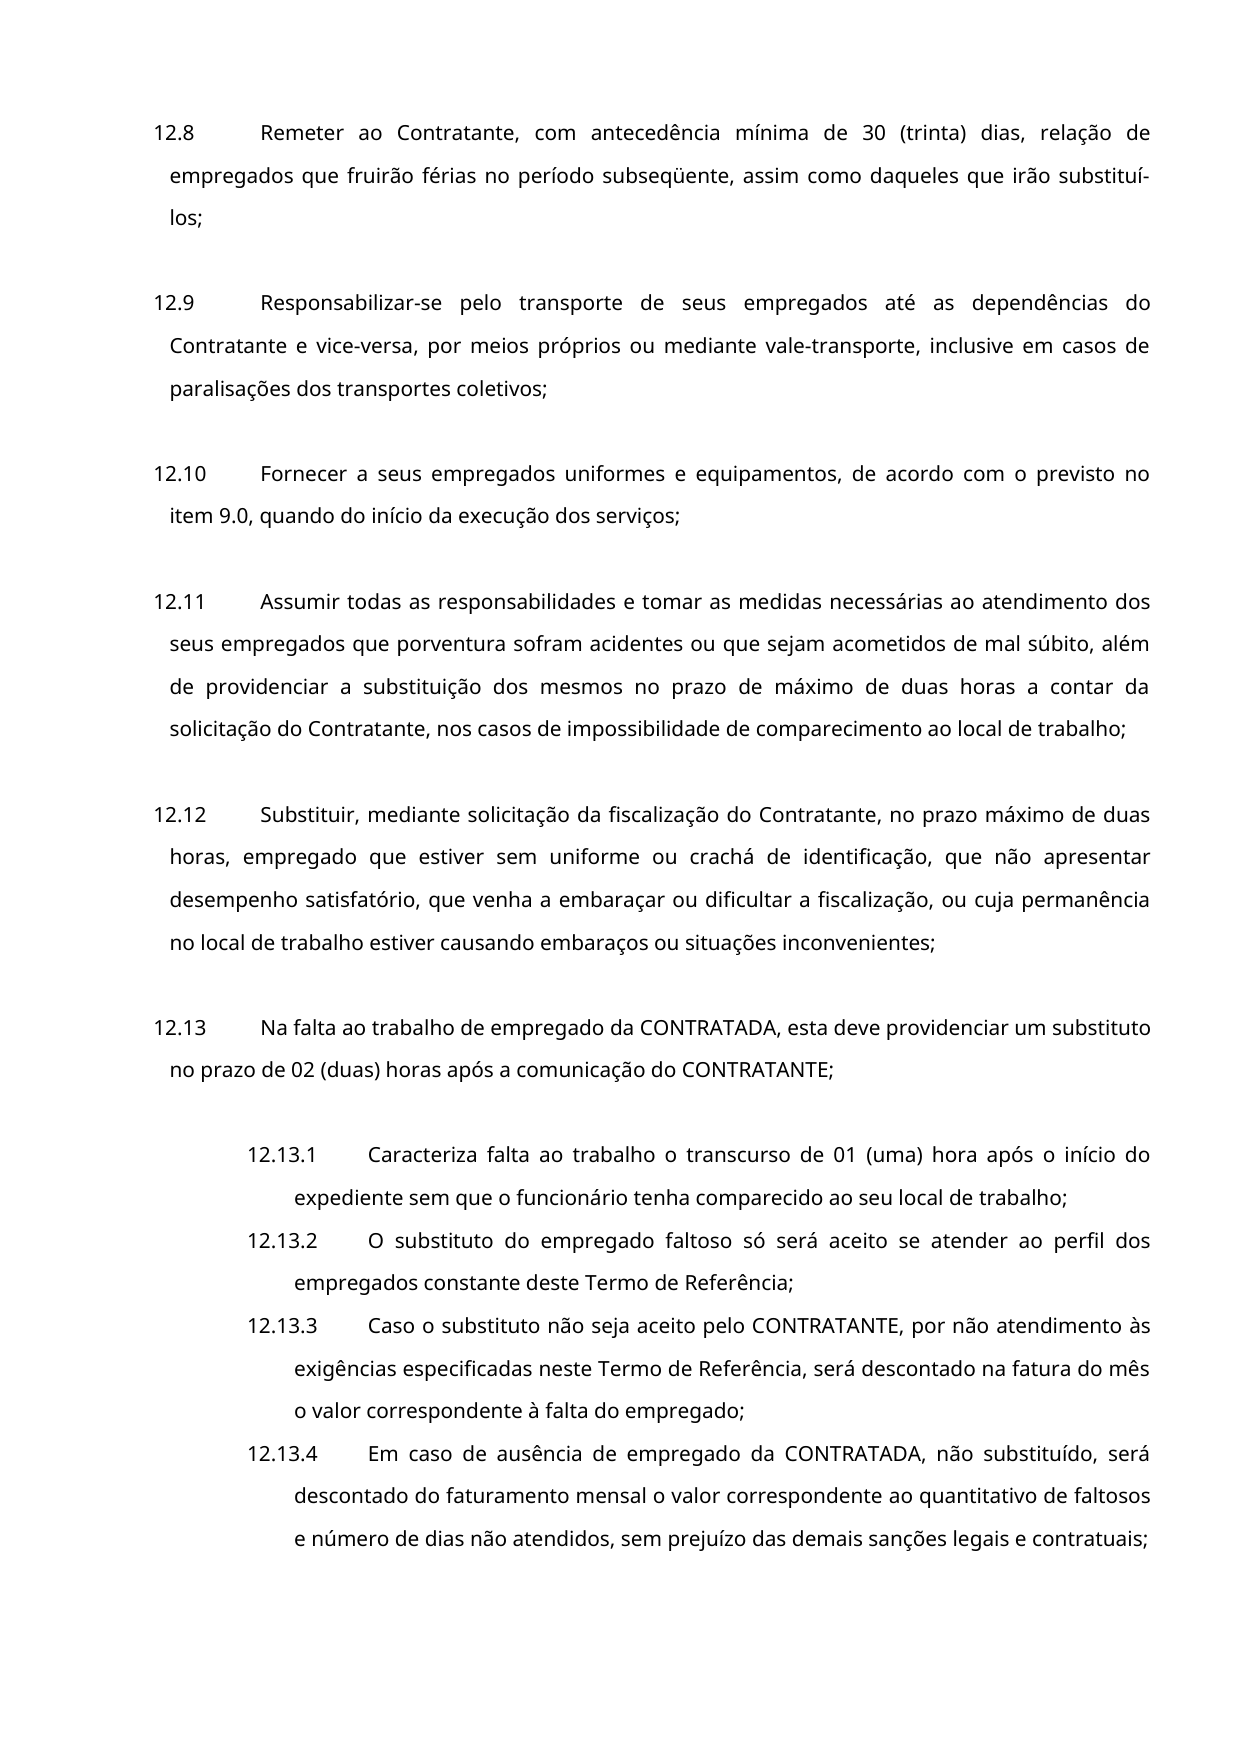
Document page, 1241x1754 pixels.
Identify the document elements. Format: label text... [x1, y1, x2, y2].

list Remeter ao Contratante, com antecedência mínima de 30 (trinta) dias, relação de empregados que fruirão férias no período subseqüente, assim como daqueles que irão substituí-los; [148, 118, 1152, 232]
list Na falta ao trabalho de empregado da CONTRATADA, esta deve providenciar um substituto no prazo de 02 (duas) horas após a comunicação do CONTRATANTE; [148, 1013, 1152, 1084]
list Fornecer a seus empregados uniformes e equipamentos, de acordo com o previsto no item 9.0, quando do início da execução dos serviços; [148, 459, 1152, 530]
list Em caso de ausência de empregado da CONTRATADA, não substituído, será descontado do faturamento mensal o valor correspondente ao quantitativo de faltosos e número de dias não atendidos, sem prejuízo das demais sanções legais e contratuais; [241, 1439, 1152, 1552]
list O substituto do empregado faltoso só será aceito se atender ao perfil dos empregados constante deste Termo de Referência; [241, 1226, 1152, 1297]
list Assumir todas as responsabilidades e tomar as medidas necessárias ao atendimento dos seus empregados que porventura sofram acidentes ou que sejam acometidos de mal súbito, além de providenciar a substituição dos mesmos no prazo de máximo de duas horas a contar da solicitação do Contratante, nos casos de impossibilidade de comparecimento ao local de trabalho; [148, 587, 1152, 743]
list Responsabilizar-se pelo transporte de seus empregados até as dependências do Contratante e vice-versa, por meios próprios ou mediante vale-transporte, inclusive em casos de paralisações dos transportes coletivos; [148, 288, 1152, 402]
list Caracteriza falta ao trabalho o transcurso de 01 (uma) hora após o início do expediente sem que o funcionário tenha comparecido ao seu local de trabalho; [241, 1141, 1152, 1212]
list Caso o substituto não seja aceito pelo CONTRATANTE, por não atendimento às exigências especificadas neste Termo de Referência, será descontado na fatura do mês o valor correspondente à falta do empregado; [241, 1311, 1152, 1425]
list Substituir, mediante solicitação da fiscalização do Contratante, no prazo máximo de duas horas, empregado que estiver sem uniforme ou crachá de identificação, que não apresentar desempenho satisfatório, que venha a embaraçar ou dificultar a fiscalização, ou cuja permanência no local de trabalho estiver causando embaraços ou situações inconvenientes; [148, 800, 1152, 956]
